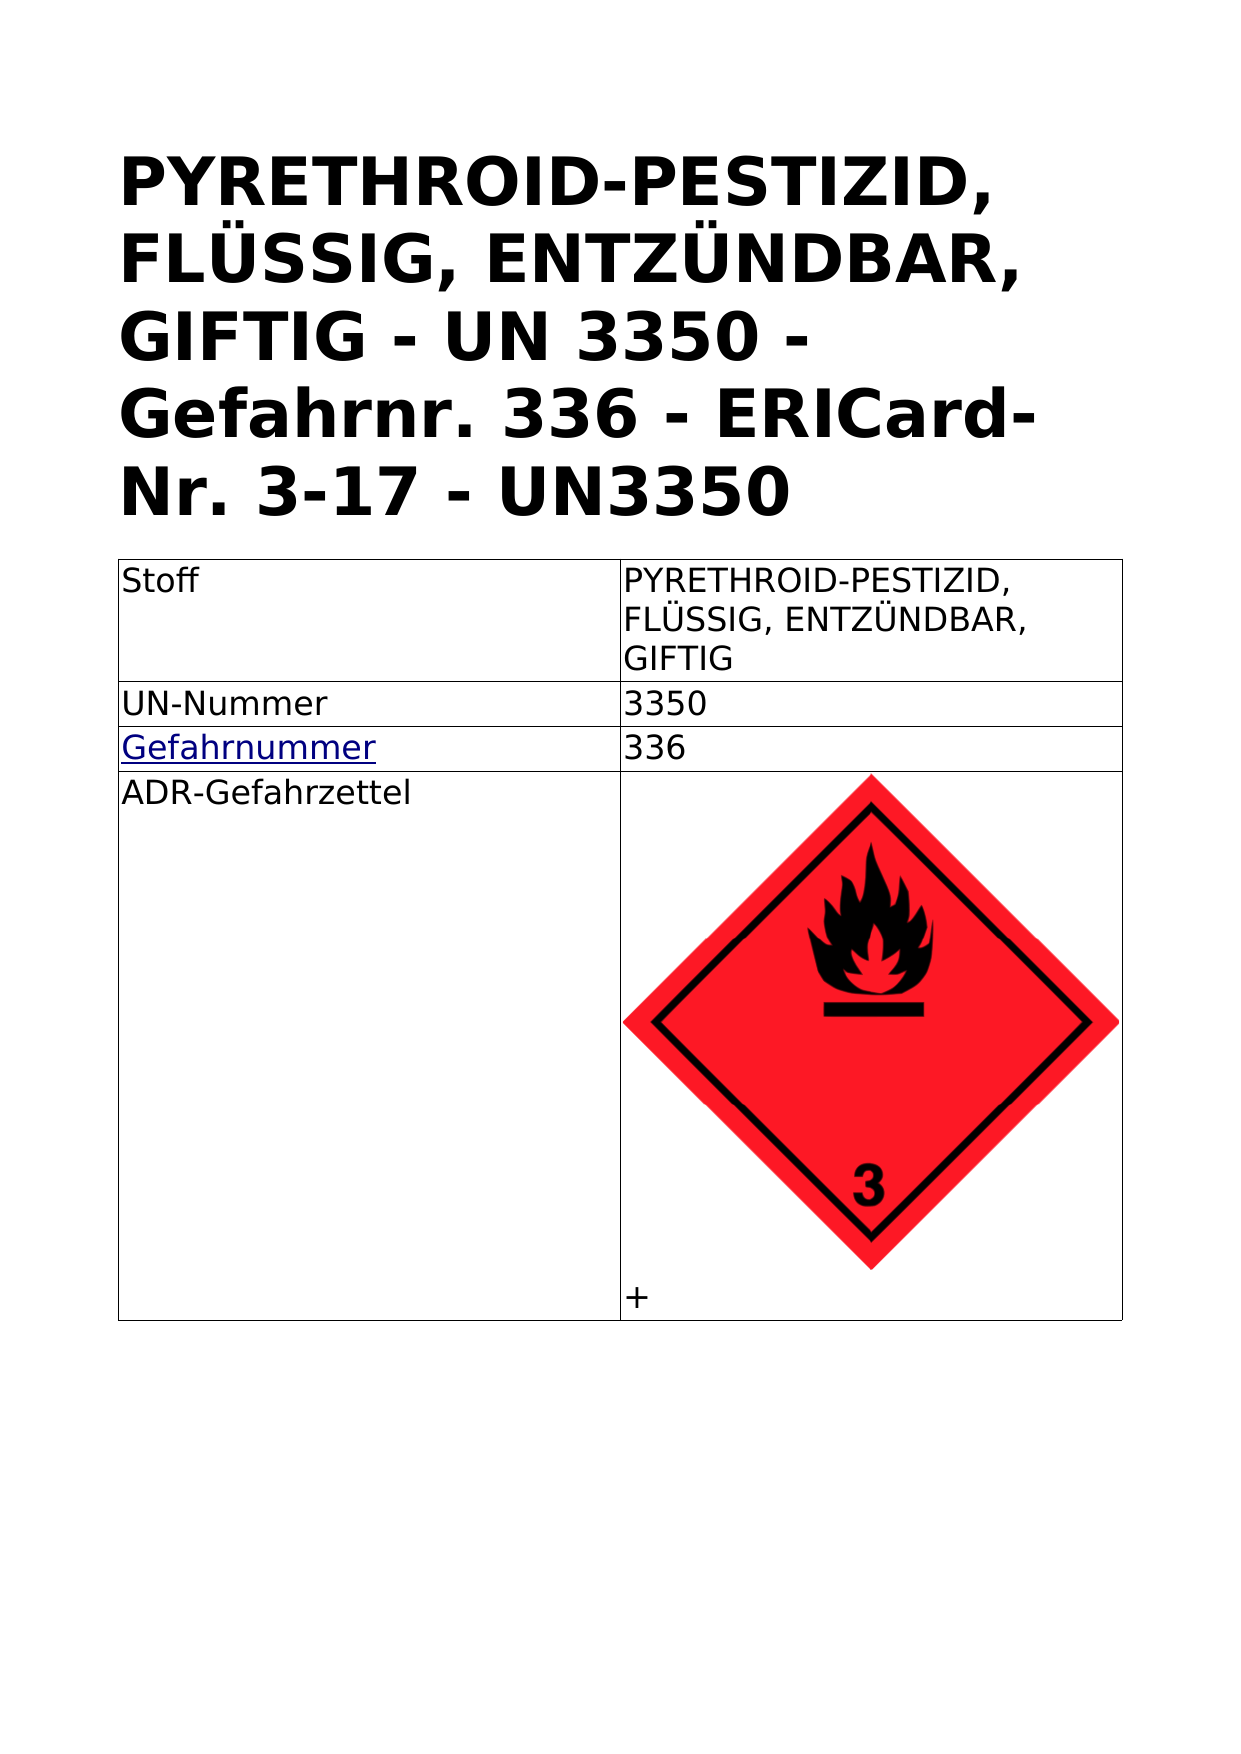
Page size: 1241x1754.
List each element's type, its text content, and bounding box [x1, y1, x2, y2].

table_cell Gefahrnummer [119, 727, 620, 771]
table_cell 336 [621, 727, 1122, 771]
table_cell + [621, 772, 1122, 1319]
table_cell 3350 [621, 682, 1122, 726]
table_header Stoff [119, 560, 620, 681]
table_cell UN-Nummer [119, 682, 620, 726]
table_cell ADR-Gefahrzettel [119, 772, 620, 1319]
table_header PYRETHROID-PESTIZID, FLÜSSIG, ENTZÜNDBAR, GIFTIG [621, 560, 1122, 681]
subtitle PYRETHROID-PESTIZID, FLÜSSIG, ENTZÜNDBAR, GIFTIG - UN 3350 - Gefahrnr. 336 - ERICard-Nr. 3-17 - UN3350 [118, 143, 1122, 531]
picture [622, 773, 1120, 1270]
